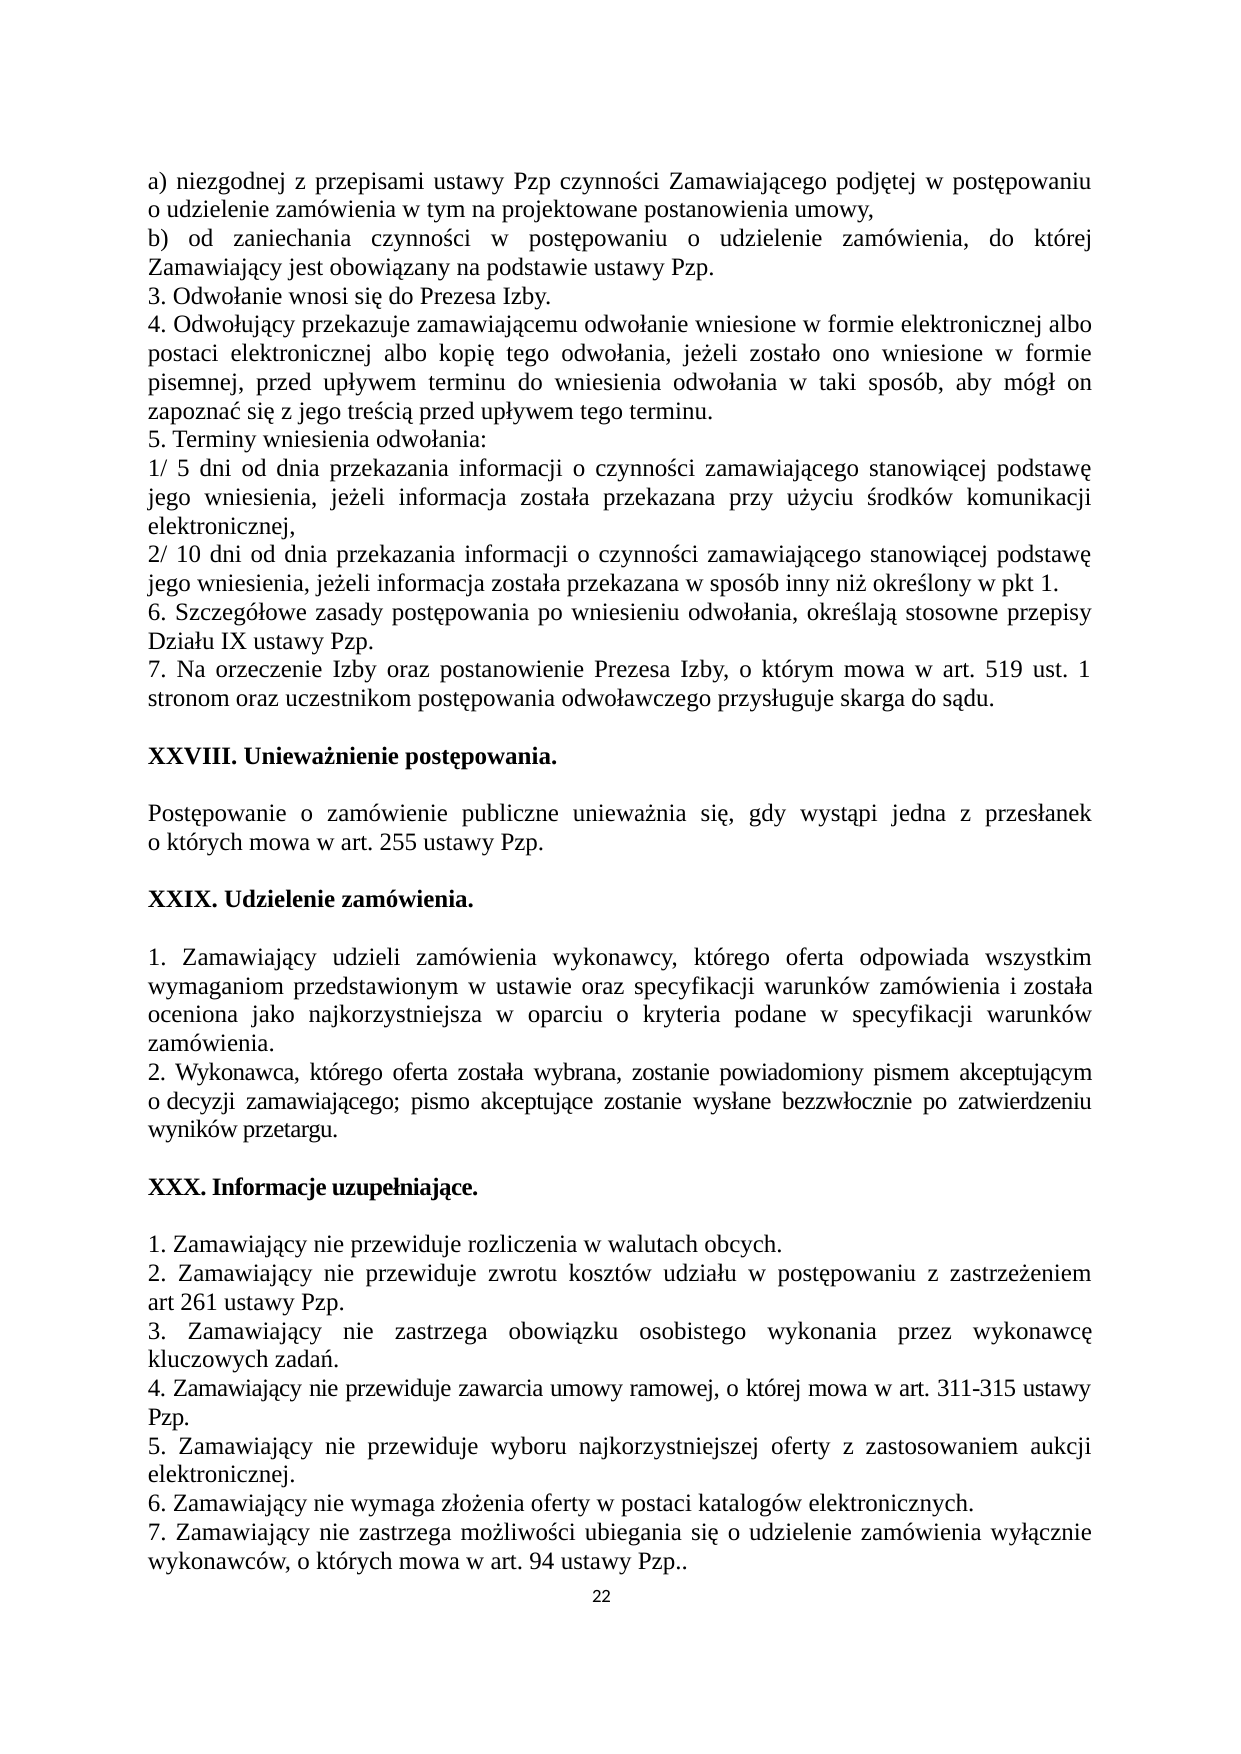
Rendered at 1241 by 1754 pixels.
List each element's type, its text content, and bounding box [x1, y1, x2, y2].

text 6. Zamawiający nie wymaga złożenia oferty w postaci katalogów elektronicznych. [148, 1488, 1093, 1517]
text XXVIII. Unieważnienie postępowania. [148, 741, 1093, 769]
text 2/ 10 dni od dnia przekazania informacji o czynności zamawiającego stanowiącej podstawę jego wniesienia, jeżeli informacja została przekazana w sposób inny niż określony w pkt 1. [148, 539, 1093, 597]
text 2. Wykonawca, którego oferta została wybrana, zostanie powiadomiony pismem akceptującym o decyzji zamawiającego; pismo akceptujące zostanie wysłane bezzwłocznie po zatwierdzeniu wyników przetargu. [148, 1057, 1093, 1143]
text Postępowanie o zamówienie publiczne unieważnia się, gdy wystąpi jedna z przesłanek o których mowa w art. 255 ustawy Pzp. [148, 798, 1093, 856]
text 4. Odwołujący przekazuje zamawiającemu odwołanie wniesione w formie elektronicznej albo postaci elektronicznej albo kopię tego odwołania, jeżeli zostało ono wniesione w formie pisemnej, przed upływem terminu do wniesienia odwołania w taki sposób, aby mógł on zapoznać się z jego treścią przed upływem tego terminu. [148, 309, 1093, 424]
text 5. Zamawiający nie przewiduje wyboru najkorzystniejszej oferty z zastosowaniem aukcji elektronicznej. [148, 1431, 1093, 1488]
text 3. Odwołanie wnosi się do Prezesa Izby. [148, 281, 1093, 309]
text XXX. Informacje uzupełniające. [148, 1172, 1093, 1201]
text XXIX. Udzielenie zamówienia. [148, 884, 1093, 913]
text 1/ 5 dni od dnia przekazania informacji o czynności zamawiającego stanowiącej podstawę jego wniesienia, jeżeli informacja została przekazana przy użyciu środków komunikacji elektronicznej, [148, 453, 1093, 539]
text 1. Zamawiający nie przewiduje rozliczenia w walutach obcych. [148, 1229, 1093, 1258]
text 1. Zamawiający udzieli zamówienia wykonawcy, którego oferta odpowiada wszystkim wymaganiom przedstawionym w ustawie oraz specyfikacji warunków zamówienia i została oceniona jako najkorzystniejsza w oparciu o kryteria podane w specyfikacji warunków zamówienia. [148, 942, 1093, 1057]
text 6. Szczegółowe zasady postępowania po wniesieniu odwołania, określają stosowne przepisy Działu IX ustawy Pzp. [148, 597, 1093, 654]
text 4. Zamawiający nie przewiduje zawarcia umowy ramowej, o której mowa w art. 311-315 ustawy Pzp. [148, 1373, 1093, 1431]
text 7. Zamawiający nie zastrzega możliwości ubiegania się o udzielenie zamówienia wyłącznie wykonawców, o których mowa w art. 94 ustawy Pzp.. [148, 1517, 1093, 1574]
text 5. Terminy wniesienia odwołania: [148, 424, 1093, 453]
text 2. Zamawiający nie przewiduje zwrotu kosztów udziału w postępowaniu z zastrzeżeniem art 261 ustawy Pzp. [148, 1258, 1093, 1316]
text 7. Na orzeczenie Izby oraz postanowienie Prezesa Izby, o którym mowa w art. 519 ust. 1 stronom oraz uczestnikom postępowania odwoławczego przysługuje skarga do sądu. [148, 654, 1093, 712]
text b) od zaniechania czynności w postępowaniu o udzielenie zamówienia, do której Zamawiający jest obowiązany na podstawie ustawy Pzp. [148, 223, 1093, 281]
text a) niezgodnej z przepisami ustawy Pzp czynności Zamawiającego podjętej w postępowaniu o udzielenie zamówienia w tym na projektowane postanowienia umowy, [148, 166, 1093, 223]
text 3. Zamawiający nie zastrzega obowiązku osobistego wykonania przez wykonawcę kluczowych zadań. [148, 1316, 1093, 1373]
